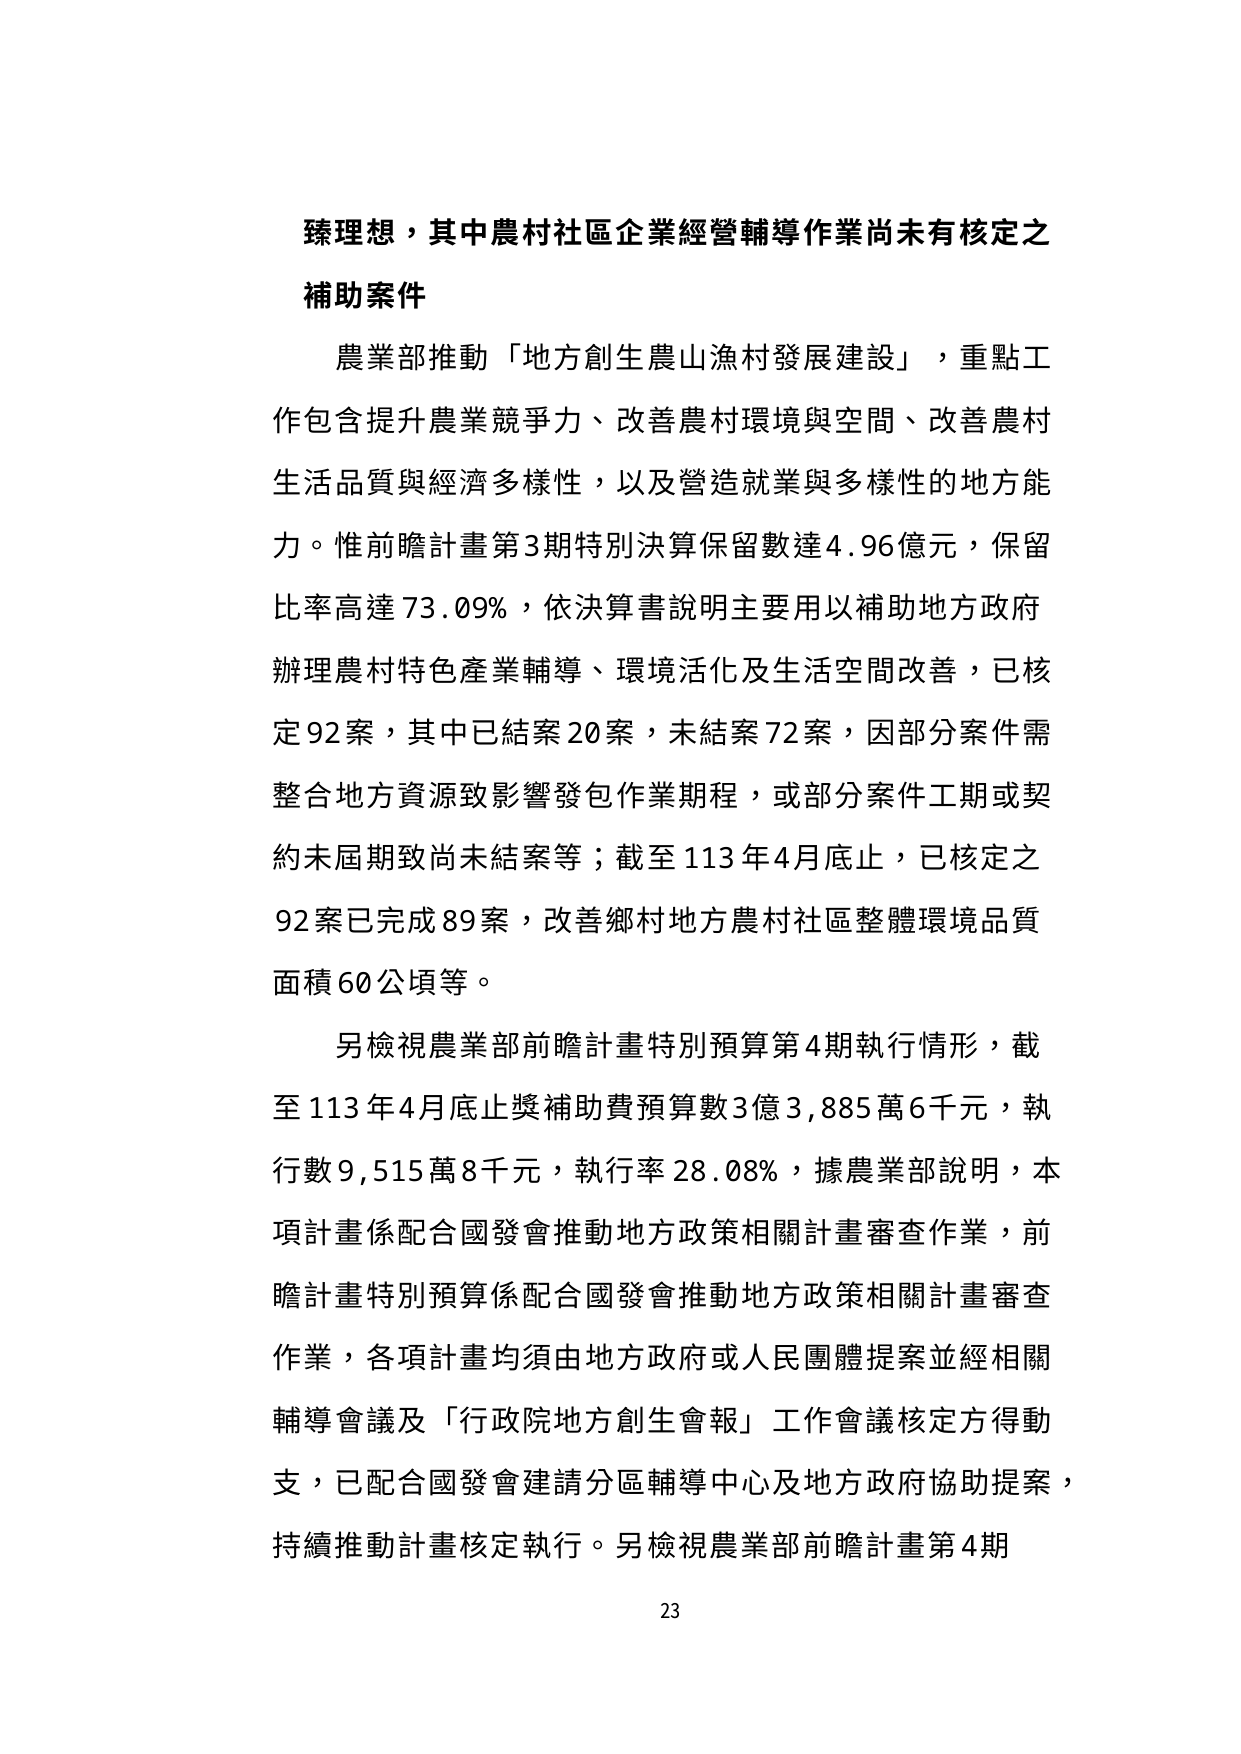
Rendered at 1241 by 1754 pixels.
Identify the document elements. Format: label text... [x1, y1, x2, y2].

text 另檢視農業部前瞻計畫特別預算第4期執行情形，截至113年4月底止獎補助費預算數3億3,885萬6千元，執行數9,515萬8千元，執行率28.08%，據農業部說明，本項計畫係配合國發會推動地方政策相關計畫審查作業，前瞻計畫特別預算係配合國發會推動地方政策相關計畫審查作業，各項計畫均須由地方政府或人民團體提案並經相關輔導會議及「行政院地方創生會報」工作會議核定方得動支，已配合國發會建請分區輔導中心及地方政府協助提案，持續推動計畫核定執行。另檢視農業部前瞻計畫第4期「加速推動地方創生計畫」實際執行未達5成之補助項目，112年青年回留農村創新計畫執行進度33.33%，及農村社區企業經營輔導作業尚未有核定之補助案件(詳表3-3-7)，容有改善空間。 [266, 1002, 1063, 1564]
text 臻理想，其中農村社區企業經營輔導作業尚未有核定之補助案件 [236, 189, 1063, 314]
text 農業部推動「地方創生農山漁村發展建設」，重點工作包含提升農業競爭力、改善農村環境與空間、改善農村生活品質與經濟多樣性，以及營造就業與多樣性的地方能力。惟前瞻計畫第3期特別決算保留數達4.96億元，保留比率高達73.09%，依決算書說明主要用以補助地方政府辦理農村特色產業輔導、環境活化及生活空間改善，已核定92案，其中已結案20案，未結案72案，因部分案件需整合地方資源致影響發包作業期程，或部分案件工期或契約未屆期致尚未結案等；截至113年4月底止，已核定之92案已完成89案，改善鄉村地方農村社區整體環境品質面積60公頃等。 [266, 314, 1063, 1002]
